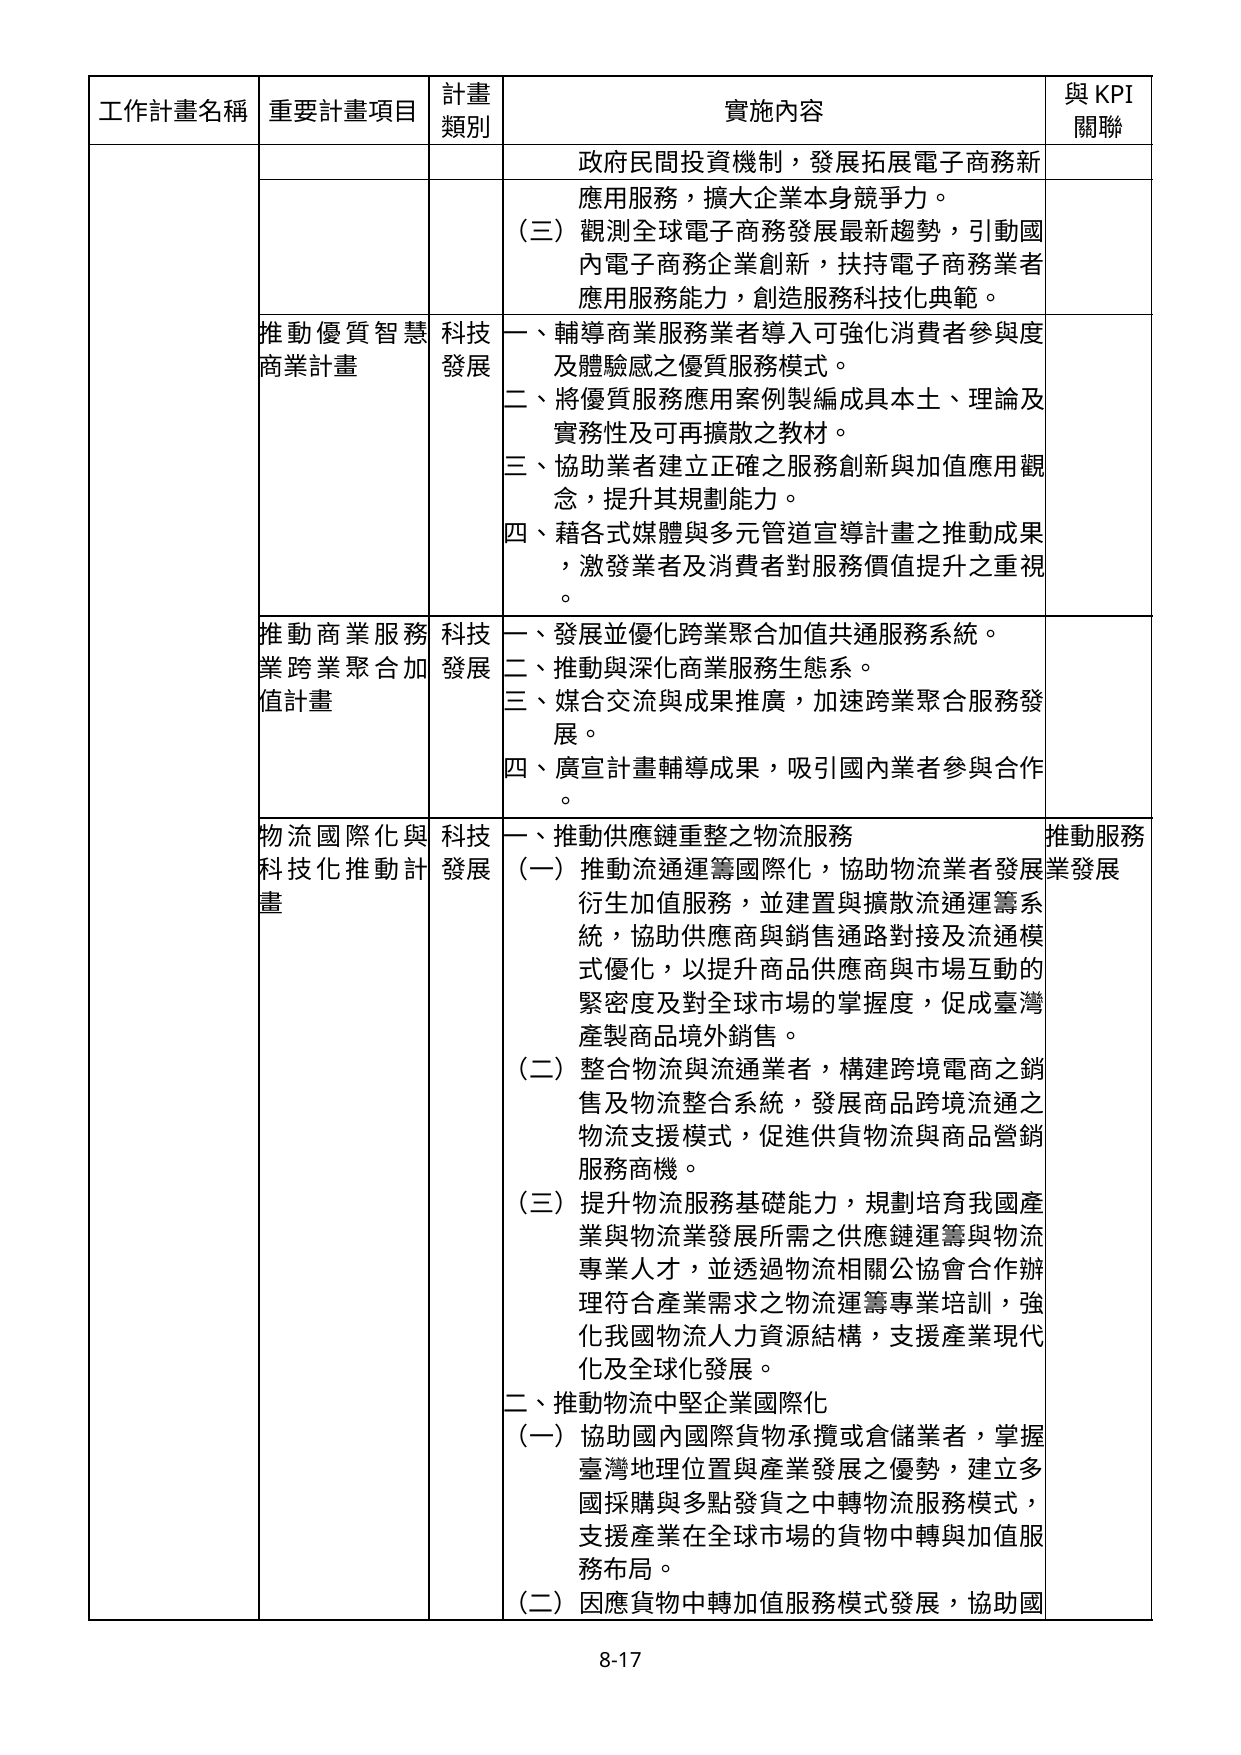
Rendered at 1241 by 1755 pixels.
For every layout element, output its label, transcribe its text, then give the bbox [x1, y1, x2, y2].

table_cell 一、發展並優化跨業聚合加值共通服務系統。 二、推動與深化商業服務生態系。 三、媒合交流與成果推廣，加速跨業聚合服務發展。 四、廣宣計畫輔導成果，吸引國內業者參與合作。 [504, 617, 1045, 817]
table_cell 一、輔導商業服務業者導入可強化消費者參與度及體驗感之優質服務模式。 二、將優質服務應用案例製編成具本土、理論及實務性及可再擴散之教材。 三、協助業者建立正確之服務創新與加值應用觀念，提升其規劃能力。 四、藉各式媒體與多元管道宣導計畫之推動成果，激發業者及消費者對服務價值提升之重視。 [504, 315, 1045, 615]
table_header 實施內容 [504, 77, 1045, 143]
table_cell 推動服務業發展 [1046, 819, 1151, 1619]
table_cell [260, 145, 428, 178]
table_cell 一、推動供應鏈重整之物流服務 （一）推動流通運籌國際化，協助物流業者發展衍生加值服務，並建置與擴散流通運籌系統，協助供應商與銷售通路對接及流通模式優化，以提升商品供應商與市場互動的緊密度及對全球市場的掌握度，促成臺灣產製商品境外銷售。 （二）整合物流與流通業者，構建跨境電商之銷售及物流整合系統，發展商品跨境流通之物流支援模式，促進供貨物流與商品營銷服務商機。 （三）提升物流服務基礎能力，規劃培育我國產業與物流業發展所需之供應鏈運籌與物流專業人才，並透過物流相關公協會合作辦理符合產業需求之物流運籌專業培訓，強化我國物流人力資源結構，支援產業現代化及全球化發展。 二、推動物流中堅企業國際化 （一）協助國內國際貨物承攬或倉儲業者，掌握臺灣地理位置與產業發展之優勢，建立多國採購與多點發貨之中轉物流服務模式，支援產業在全球市場的貨物中轉與加值服務布局。 （二）因應貨物中轉加值服務模式發展，協助國 [504, 819, 1045, 1619]
table_cell 推動商業服務業跨業聚合加值計畫 [260, 617, 428, 817]
table_cell 政府民間投資機制，發展拓展電子商務新 [504, 145, 1045, 178]
table_cell 科技發展 [430, 617, 502, 817]
table_cell [1046, 145, 1151, 178]
table_cell [1046, 180, 1151, 314]
table_cell 應用服務，擴大企業本身競爭力。 （三）觀測全球電子商務發展最新趨勢，引動國內電子商務企業創新，扶持電子商務業者應用服務能力，創造服務科技化典範。 [504, 180, 1045, 314]
table_cell [1046, 315, 1151, 615]
table_cell [90, 145, 258, 1619]
table_cell [430, 145, 502, 178]
table_cell [260, 180, 428, 314]
table_header 重要計畫項目 [260, 77, 428, 143]
table_cell [1046, 617, 1151, 817]
table_header 工作計畫名稱 [90, 77, 258, 143]
table_header 計畫類別 [430, 77, 502, 143]
table_header 與KPI 關聯 [1046, 77, 1151, 143]
table_cell 推動優質智慧商業計畫 [260, 315, 428, 615]
table_cell [430, 180, 502, 314]
table_cell 科技發展 [430, 819, 502, 1619]
table_cell 科技發展 [430, 315, 502, 615]
table_cell 物流國際化與科技化推動計畫 [260, 819, 428, 1619]
